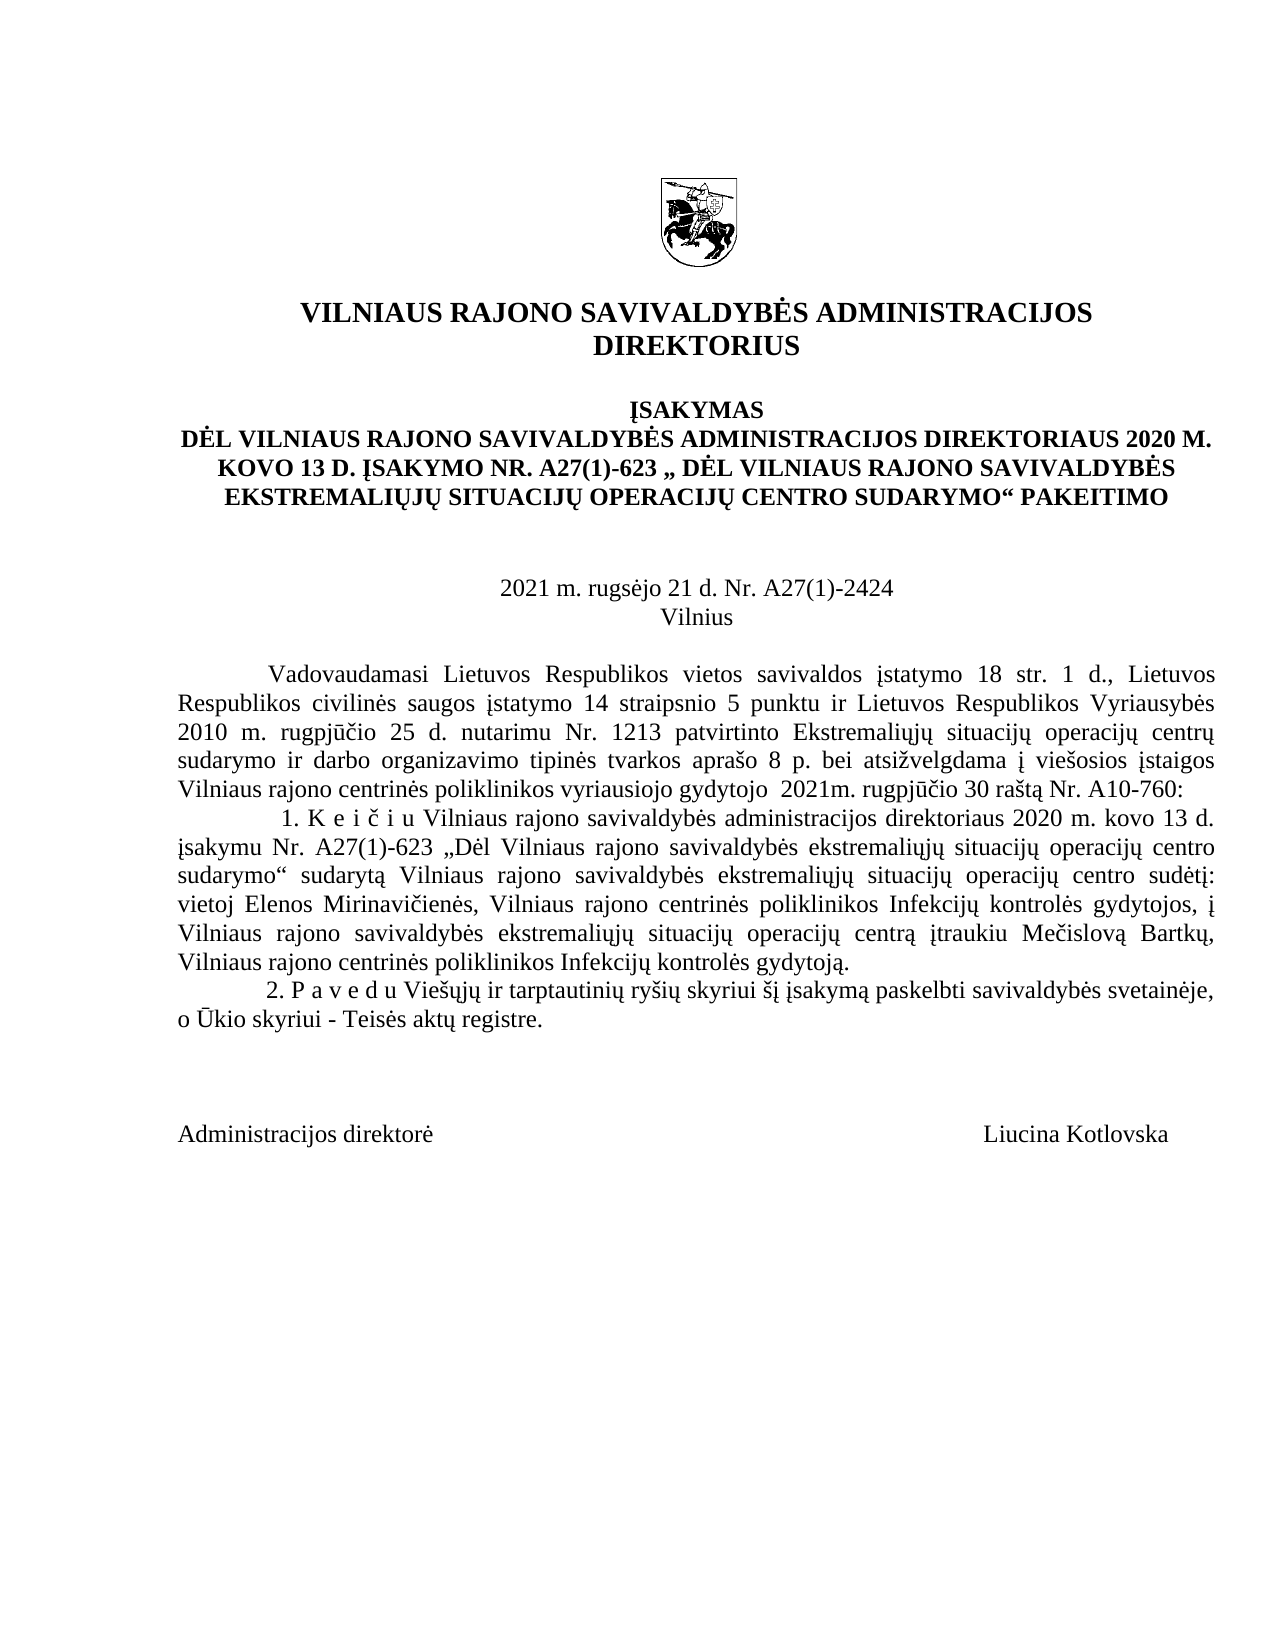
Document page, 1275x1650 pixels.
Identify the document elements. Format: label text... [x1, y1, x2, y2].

text 1. K e i č i u Vilniaus rajono savivaldybės administracijos direktoriaus 2020 m. kovo 13 d. įsakymu Nr. A27(1)-623 „Dėl Vilniaus rajono savivaldybės ekstremaliųjų situacijų operacijų centro sudarymo“ sudarytą Vilniaus rajono savivaldybės ekstremaliųjų situacijų operacijų centro sudėtį: vietoj Elenos Mirinavičienės, Vilniaus rajono centrinės poliklinikos Infekcijų kontrolės gydytojos, į Vilniaus rajono savivaldybės ekstremaliųjų situacijų operacijų centrą įtraukiu Mečislovą Bartkų, Vilniaus rajono centrinės poliklinikos Infekcijų kontrolės gydytoją. [177, 803, 1216, 975]
text ĮSAKYMAS [177, 396, 1216, 424]
text Vilnius [177, 602, 1216, 630]
text DIREKTORIUS [177, 328, 1216, 362]
text 2. P a v e d u Viešųjų ir tarptautinių ryšių skyriui šį įsakymą paskelbti savivaldybės svetainėje, o Ūkio skyriui - Teisės aktų registre. [177, 975, 1216, 1033]
text 2021 m. rugsėjo 21 d. Nr. A27(1)-2424 [177, 573, 1216, 602]
text Vadovaudamasi Lietuvos Respublikos vietos savivaldos įstatymo 18 str. 1 d., Lietuvos Respublikos civilinės saugos įstatymo 14 straipsnio 5 punktu ir Lietuvos Respublikos Vyriausybės 2010 m. rugpjūčio 25 d. nutarimu Nr. 1213 patvirtinto Ekstremaliųjų situacijų operacijų centrų sudarymo ir darbo organizavimo tipinės tvarkos aprašo 8 p. bei atsižvelgdama į viešosios įstaigos Vilniaus rajono centrinės poliklinikos vyriausiojo gydytojo 2021m. rugpjūčio 30 raštą Nr. A10-760: [177, 659, 1216, 803]
text Administracijos direktorė Liucina Kotlovska [177, 1119, 1216, 1148]
text VILNIAUS RAJONO SAVIVALDYBĖS ADMINISTRACIJOS [177, 295, 1216, 328]
text DĖL VILNIAUS RAJONO SAVIVALDYBĖS ADMINISTRACIJOS DIREKTORIAUS 2020 M. KOVO 13 D. ĮSAKYMO NR. A27(1)-623 „ DĖL VILNIAUS RAJONO SAVIVALDYBĖS EKSTREMALIŲJŲ SITUACIJŲ OPERACIJŲ CENTRO SUDARYMO“ PAKEITIMO [177, 424, 1216, 511]
